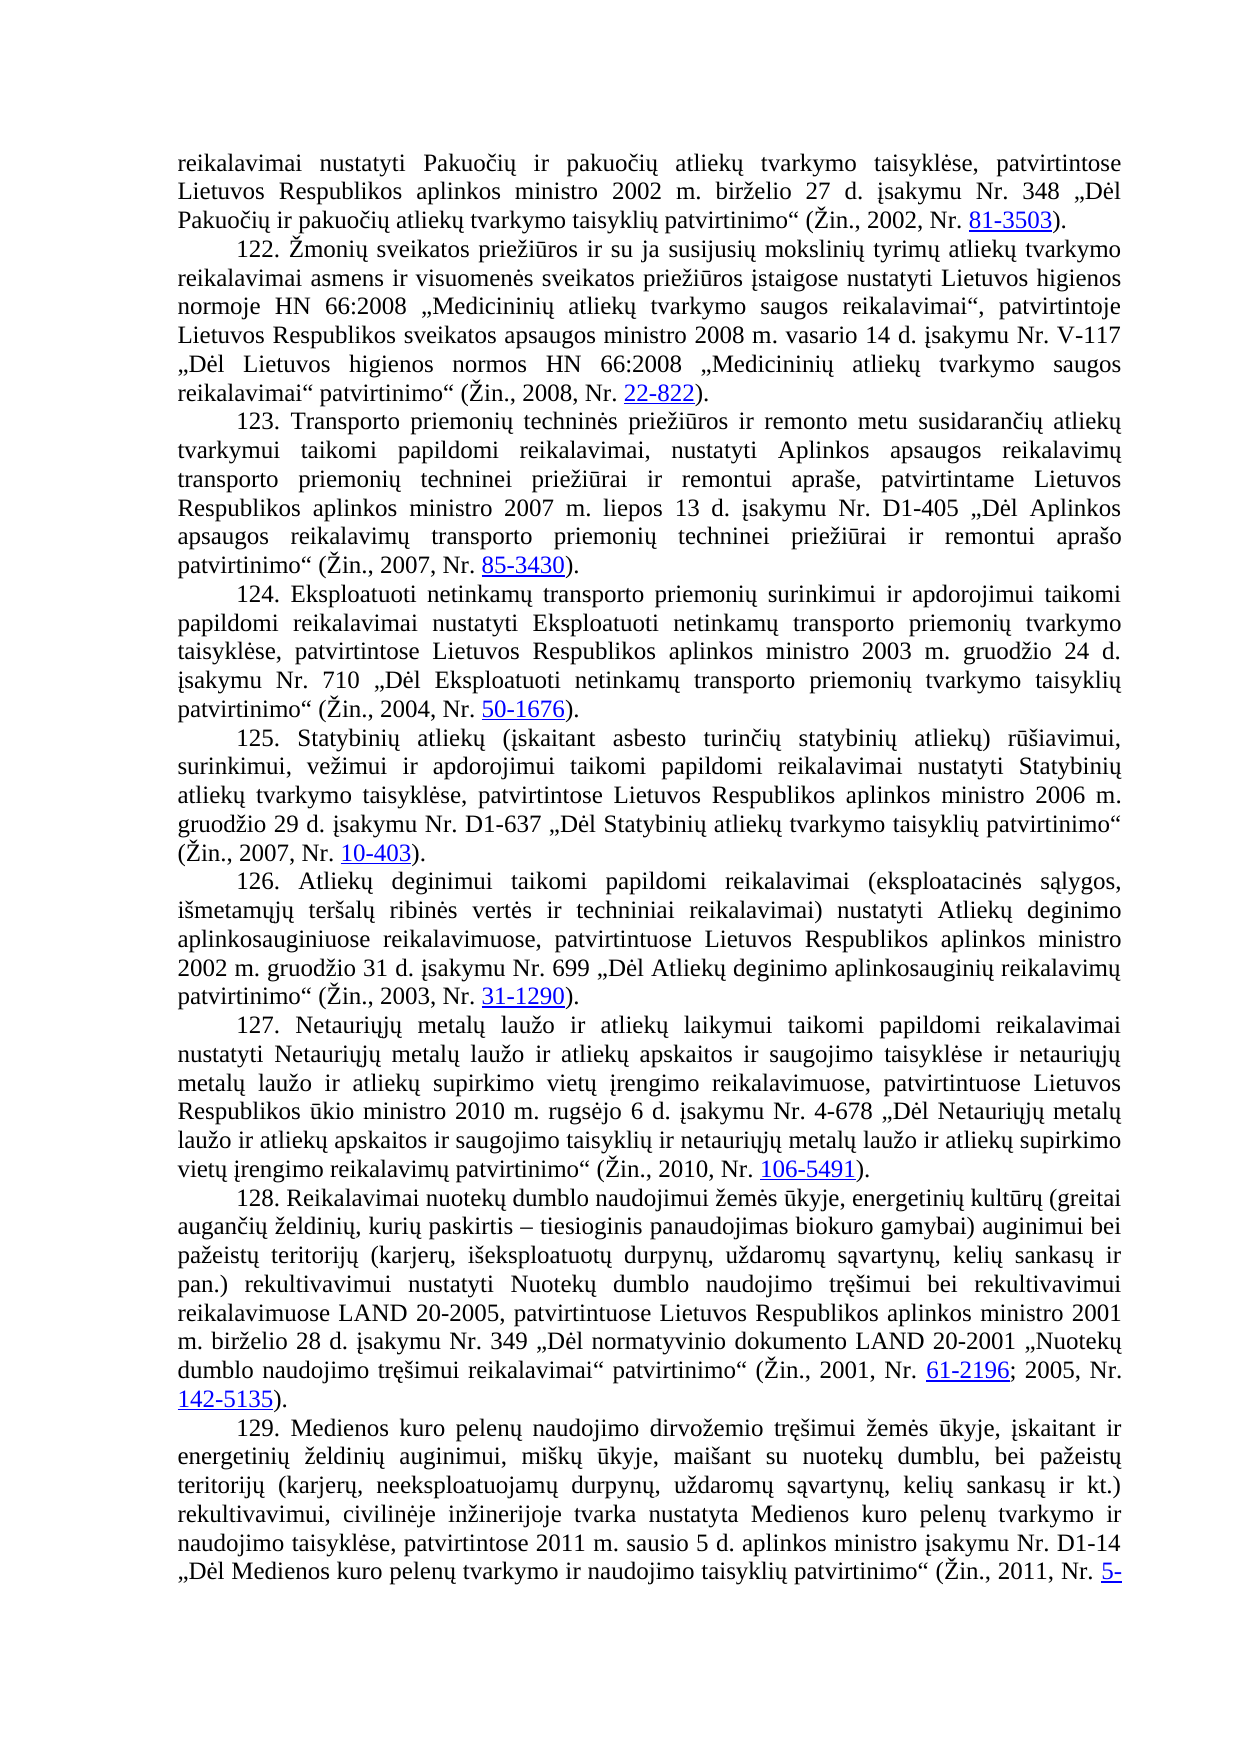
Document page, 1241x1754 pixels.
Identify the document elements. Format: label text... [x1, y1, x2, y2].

text reikalavimai nustatyti Pakuočių ir pakuočių atliekų tvarkymo taisyklėse, patvirtintose Lietuvos Respublikos aplinkos ministro 2002 m. birželio 27 d. įsakymu Nr. 348 „Dėl Pakuočių ir pakuočių atliekų tvarkymo taisyklių patvirtinimo“ (Žin., 2002, Nr. 81-3503). [177, 148, 1122, 234]
text 129. Medienos kuro pelenų naudojimo dirvožemio tręšimui žemės ūkyje, įskaitant ir energetinių želdinių auginimui, miškų ūkyje, maišant su nuotekų dumblu, bei pažeistų teritorijų (karjerų, neeksploatuojamų durpynų, uždaromų sąvartynų, kelių sankasų ir kt.) rekultivavimui, civilinėje inžinerijoje tvarka nustatyta Medienos kuro pelenų tvarkymo ir naudojimo taisyklėse, patvirtintose 2011 m. sausio 5 d. aplinkos ministro įsakymu Nr. D1-14 „Dėl Medienos kuro pelenų tvarkymo ir naudojimo taisyklių patvirtinimo“ (Žin., 2011, Nr. 5- [177, 1413, 1122, 1585]
text 124. Eksploatuoti netinkamų transporto priemonių surinkimui ir apdorojimui taikomi papildomi reikalavimai nustatyti Eksploatuoti netinkamų transporto priemonių tvarkymo taisyklėse, patvirtintose Lietuvos Respublikos aplinkos ministro 2003 m. gruodžio 24 d. įsakymu Nr. 710 „Dėl Eksploatuoti netinkamų transporto priemonių tvarkymo taisyklių patvirtinimo“ (Žin., 2004, Nr. 50-1676). [177, 579, 1122, 723]
text 126. Atliekų deginimui taikomi papildomi reikalavimai (eksploatacinės sąlygos, išmetamųjų teršalų ribinės vertės ir techniniai reikalavimai) nustatyti Atliekų deginimo aplinkosauginiuose reikalavimuose, patvirtintuose Lietuvos Respublikos aplinkos ministro 2002 m. gruodžio 31 d. įsakymu Nr. 699 „Dėl Atliekų deginimo aplinkosauginių reikalavimų patvirtinimo“ (Žin., 2003, Nr. 31-1290). [177, 866, 1122, 1010]
text 125. Statybinių atliekų (įskaitant asbesto turinčių statybinių atliekų) rūšiavimui, surinkimui, vežimui ir apdorojimui taikomi papildomi reikalavimai nustatyti Statybinių atliekų tvarkymo taisyklėse, patvirtintose Lietuvos Respublikos aplinkos ministro 2006 m. gruodžio 29 d. įsakymu Nr. D1-637 „Dėl Statybinių atliekų tvarkymo taisyklių patvirtinimo“ (Žin., 2007, Nr. 10-403). [177, 723, 1122, 866]
text 127. Netauriųjų metalų laužo ir atliekų laikymui taikomi papildomi reikalavimai nustatyti Netauriųjų metalų laužo ir atliekų apskaitos ir saugojimo taisyklėse ir netauriųjų metalų laužo ir atliekų supirkimo vietų įrengimo reikalavimuose, patvirtintuose Lietuvos Respublikos ūkio ministro 2010 m. rugsėjo 6 d. įsakymu Nr. 4-678 „Dėl Netauriųjų metalų laužo ir atliekų apskaitos ir saugojimo taisyklių ir netauriųjų metalų laužo ir atliekų supirkimo vietų įrengimo reikalavimų patvirtinimo“ (Žin., 2010, Nr. 106-5491). [177, 1010, 1122, 1183]
text 122. Žmonių sveikatos priežiūros ir su ja susijusių mokslinių tyrimų atliekų tvarkymo reikalavimai asmens ir visuomenės sveikatos priežiūros įstaigose nustatyti Lietuvos higienos normoje HN 66:2008 „Medicininių atliekų tvarkymo saugos reikalavimai“, patvirtintoje Lietuvos Respublikos sveikatos apsaugos ministro 2008 m. vasario 14 d. įsakymu Nr. V-117 „Dėl Lietuvos higienos normos HN 66:2008 „Medicininių atliekų tvarkymo saugos reikalavimai“ patvirtinimo“ (Žin., 2008, Nr. 22-822). [177, 234, 1122, 406]
text 128. Reikalavimai nuotekų dumblo naudojimui žemės ūkyje, energetinių kultūrų (greitai augančių želdinių, kurių paskirtis – tiesioginis panaudojimas biokuro gamybai) auginimui bei pažeistų teritorijų (karjerų, išeksploatuotų durpynų, uždaromų sąvartynų, kelių sankasų ir pan.) rekultivavimui nustatyti Nuotekų dumblo naudojimo tręšimui bei rekultivavimui reikalavimuose LAND 20-2005, patvirtintuose Lietuvos Respublikos aplinkos ministro 2001 m. birželio 28 d. įsakymu Nr. 349 „Dėl normatyvinio dokumento LAND 20-2001 „Nuotekų dumblo naudojimo tręšimui reikalavimai“ patvirtinimo“ (Žin., 2001, Nr. 61-2196; 2005, Nr. 142-5135). [177, 1183, 1122, 1413]
text 123. Transporto priemonių techninės priežiūros ir remonto metu susidarančių atliekų tvarkymui taikomi papildomi reikalavimai, nustatyti Aplinkos apsaugos reikalavimų transporto priemonių techninei priežiūrai ir remontui apraše, patvirtintame Lietuvos Respublikos aplinkos ministro 2007 m. liepos 13 d. įsakymu Nr. D1-405 „Dėl Aplinkos apsaugos reikalavimų transporto priemonių techninei priežiūrai ir remontui aprašo patvirtinimo“ (Žin., 2007, Nr. 85-3430). [177, 406, 1122, 579]
